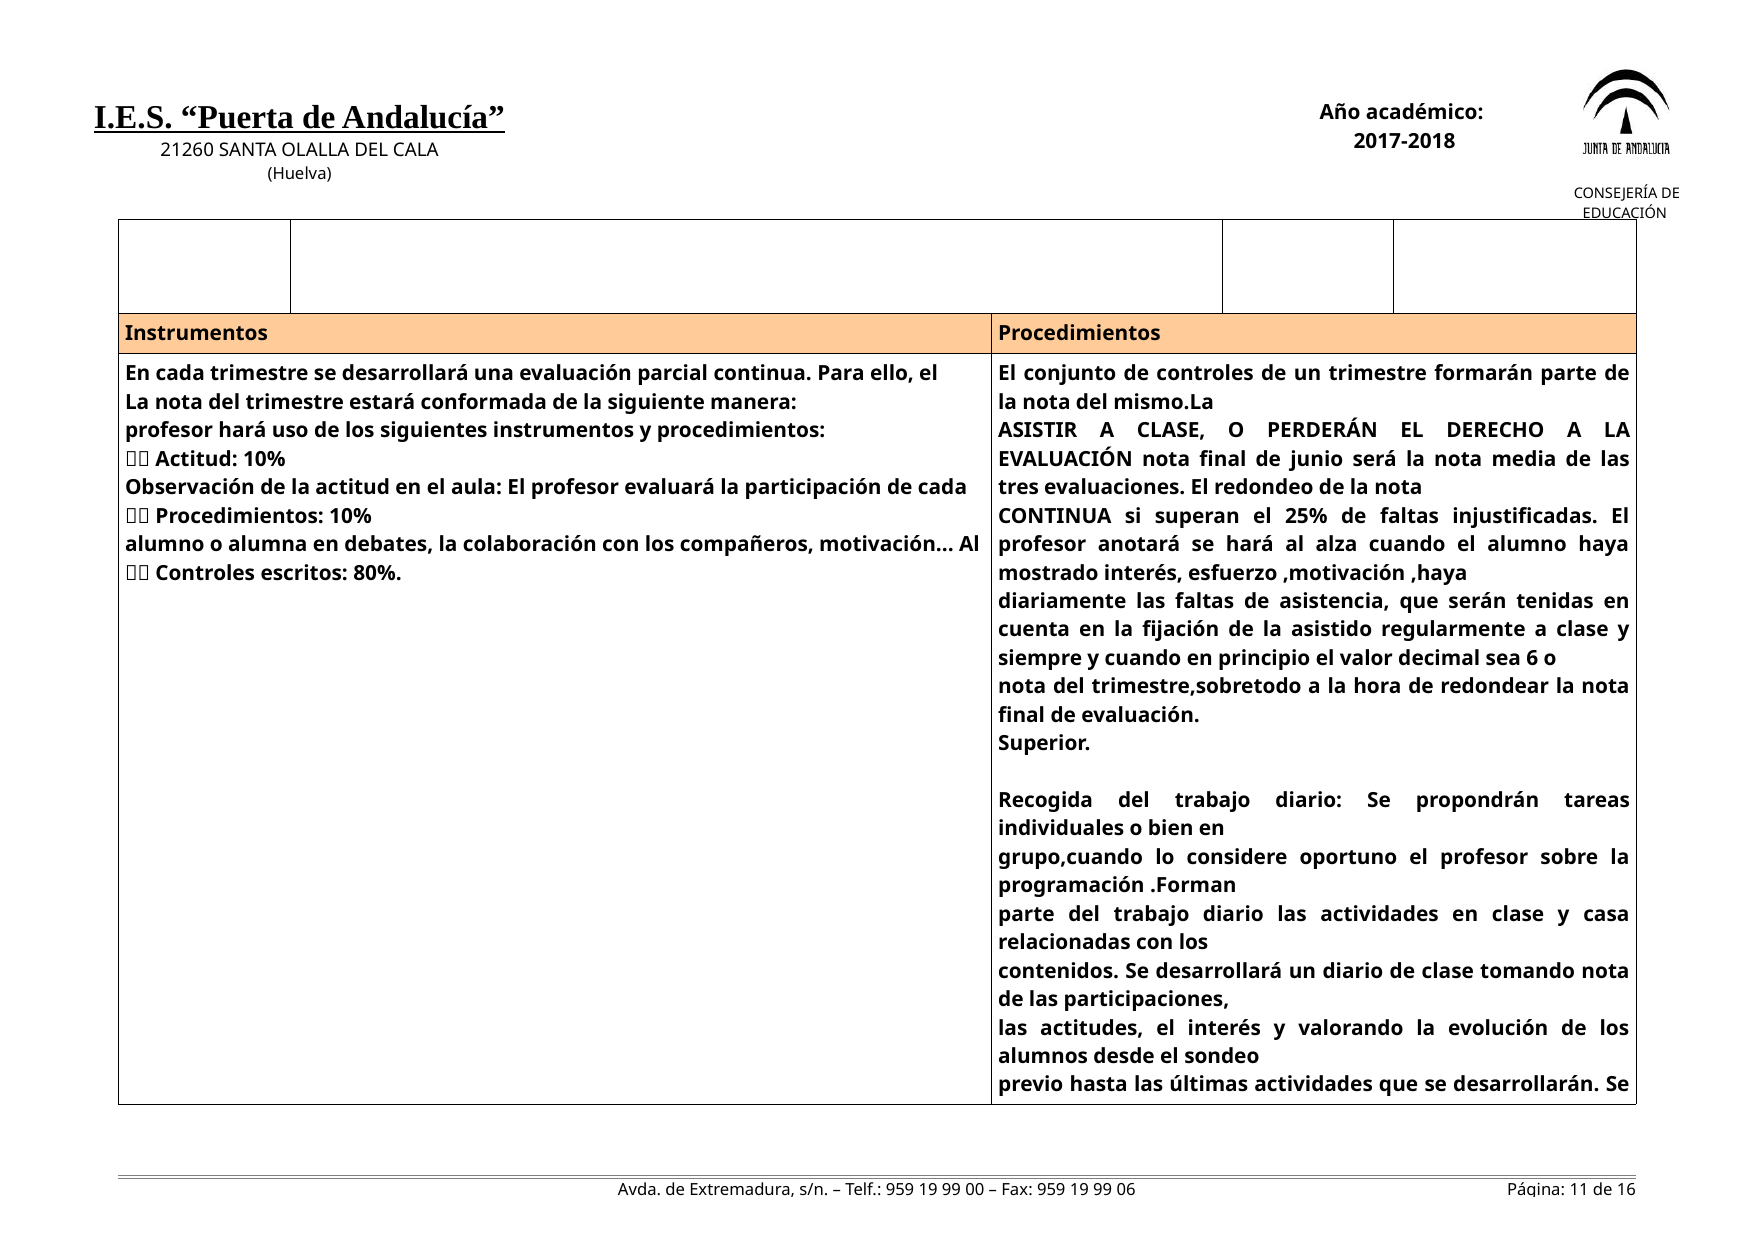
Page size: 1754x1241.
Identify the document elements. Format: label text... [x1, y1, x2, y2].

table_cell [1394, 220, 1636, 313]
table_cell En cada trimestre se desarrollará una evaluación parcial continua. Para ello, el La nota del trimestre estará conformada de la siguiente manera: profesor hará uso de los siguientes instrumentos y procedimientos:  Actitud: 10% Observación de la actitud en el aula: El profesor evaluará la participación de cada  Procedimientos: 10% alumno o alumna en debates, la colaboración con los compañeros, motivación... Al  Controles escritos: 80%. [119, 354, 991, 1104]
picture [1582, 69, 1671, 154]
table_cell Procedimientos [992, 314, 1636, 353]
table_cell Instrumentos [119, 314, 991, 353]
table_cell [1223, 220, 1393, 313]
table_cell [119, 220, 290, 313]
table_cell El conjunto de controles de un trimestre formarán parte de la nota del mismo.La ASISTIR A CLASE, O PERDERÁN EL DERECHO A LA EVALUACIÓN nota final de junio será la nota media de las tres evaluaciones. El redondeo de la nota CONTINUA si superan el 25% de faltas injustificadas. El profesor anotará se hará al alza cuando el alumno haya mostrado interés, esfuerzo ,motivación ,haya diariamente las faltas de asistencia, que serán tenidas en cuenta en la fijación de la asistido regularmente a clase y siempre y cuando en principio el valor decimal sea 6 o nota del trimestre,sobretodo a la hora de redondear la nota final de evaluación. Superior. Recogida del trabajo diario: Se propondrán tareas individuales o bien en grupo,cuando lo considere oportuno el profesor sobre la programación .Forman parte del trabajo diario las actividades en clase y casa relacionadas con los contenidos. Se desarrollará un diario de clase tomando nota de las participaciones, las actitudes, el interés y valorando la evolución de los alumnos desde el sondeo previo hasta las últimas actividades que se desarrollarán. Se [992, 354, 1636, 1104]
